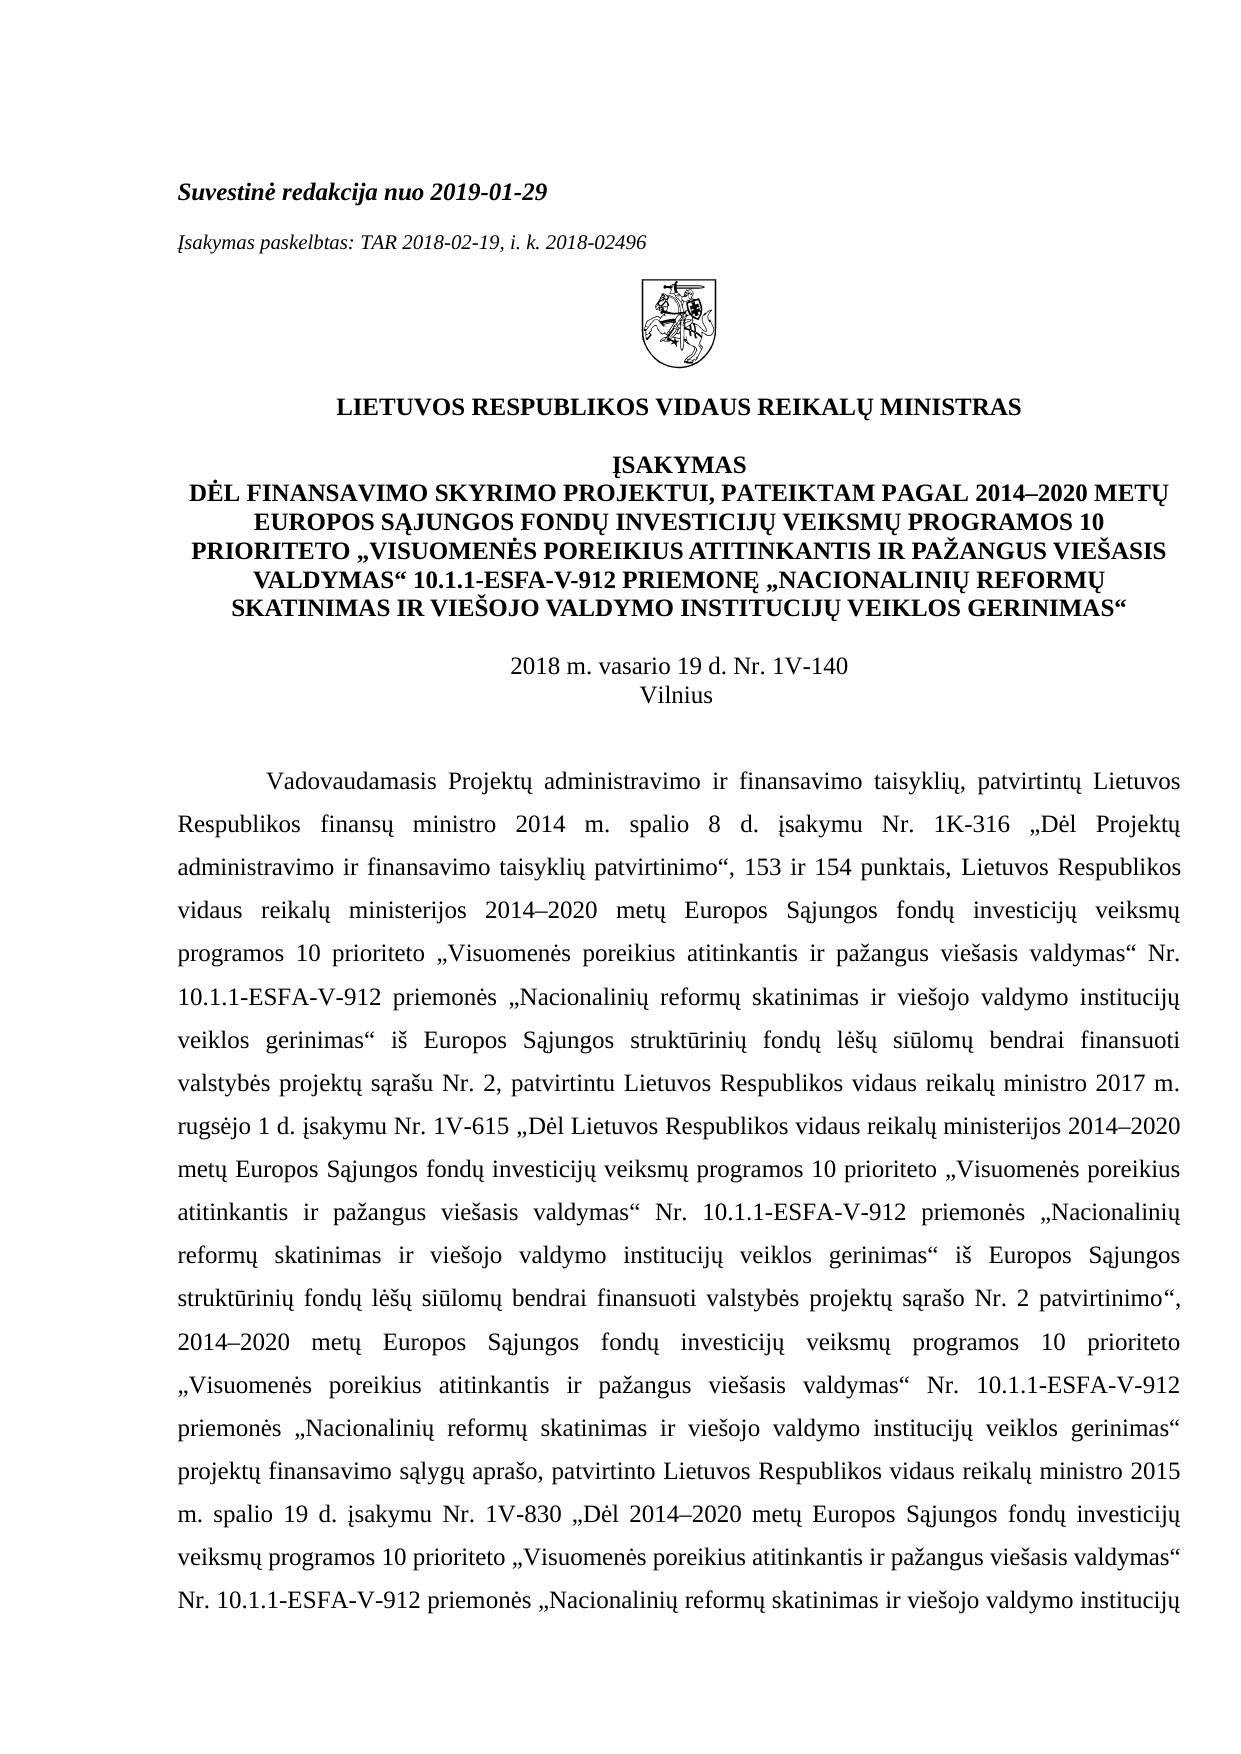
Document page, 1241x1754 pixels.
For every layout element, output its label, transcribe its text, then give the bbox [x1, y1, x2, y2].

text 2018 m. vasario 19 d. Nr. 1V-140 [177, 651, 1181, 680]
text Vilnius [177, 680, 1181, 708]
text Įsakymas paskelbtas: TAR 2018-02-19, i. k. 2018-02496 [177, 230, 1181, 254]
text LIETUVOS RESPUBLIKOS VIDAUS REIKALŲ MINISTRAS [177, 392, 1181, 421]
text Vadovaudamasis Projektų administravimo ir finansavimo taisyklių, patvirtintų Lietuvos Respublikos finansų ministro 2014 m. spalio 8 d. įsakymu Nr. 1K-316 „Dėl Projektų administravimo ir finansavimo taisyklių patvirtinimo“, 153 ir 154 punktais, Lietuvos Respublikos vidaus reikalų ministerijos 2014–2020 metų Europos Sąjungos fondų investicijų veiksmų programos 10 prioriteto „Visuomenės poreikius atitinkantis ir pažangus viešasis valdymas“ Nr. 10.1.1-ESFA-V-912 priemonės „Nacionalinių reformų skatinimas ir viešojo valdymo institucijų veiklos gerinimas“ iš Europos Sąjungos struktūrinių fondų lėšų siūlomų bendrai finansuoti valstybės projektų sąrašu Nr. 2, patvirtintu Lietuvos Respublikos vidaus reikalų ministro 2017 m. rugsėjo 1 d. įsakymu Nr. 1V-615 „Dėl Lietuvos Respublikos vidaus reikalų ministerijos 2014–2020 metų Europos Sąjungos fondų investicijų veiksmų programos 10 prioriteto „Visuomenės poreikius atitinkantis ir pažangus viešasis valdymas“ Nr. 10.1.1-ESFA-V-912 priemonės „Nacionalinių reformų skatinimas ir viešojo valdymo institucijų veiklos gerinimas“ iš Europos Sąjungos struktūrinių fondų lėšų siūlomų bendrai finansuoti valstybės projektų sąrašo Nr. 2 patvirtinimo“, 2014–2020 metų Europos Sąjungos fondų investicijų veiksmų programos 10 prioriteto „Visuomenės poreikius atitinkantis ir pažangus viešasis valdymas“ Nr. 10.1.1-ESFA-V-912 priemonės „Nacionalinių reformų skatinimas ir viešojo valdymo institucijų veiklos gerinimas“ projektų finansavimo sąlygų aprašo, patvirtinto Lietuvos Respublikos vidaus reikalų ministro 2015 m. spalio 19 d. įsakymu Nr. 1V-830 „Dėl 2014–2020 metų Europos Sąjungos fondų investicijų veiksmų programos 10 prioriteto „Visuomenės poreikius atitinkantis ir pažangus viešasis valdymas“ Nr. 10.1.1-ESFA-V-912 priemonės „Nacionalinių reformų skatinimas ir viešojo valdymo institucijų [177, 766, 1181, 1614]
text DĖL FINANSAVIMO SKYRIMO PROJEKTUI, PATEIKTAM PAGAL 2014–2020 METŲ EUROPOS SĄJUNGOS FONDŲ INVESTICIJŲ VEIKSMŲ PROGRAMOS 10 PRIORITETO „VISUOMENĖS POREIKIUS ATITINKANTIS IR PAŽANGUS VIEŠASIS VALDYMAS“ 10.1.1-ESFA-V-912 PRIEMONĘ „NACIONALINIŲ REFORMŲ SKATINIMAS IR VIEŠOJO VALDYMO INSTITUCIJŲ VEIKLOS GERINIMAS“ [177, 478, 1181, 622]
text ĮSAKYMAS [177, 450, 1181, 478]
text Suvestinė redakcija nuo 2019-01-29 [177, 177, 1181, 206]
